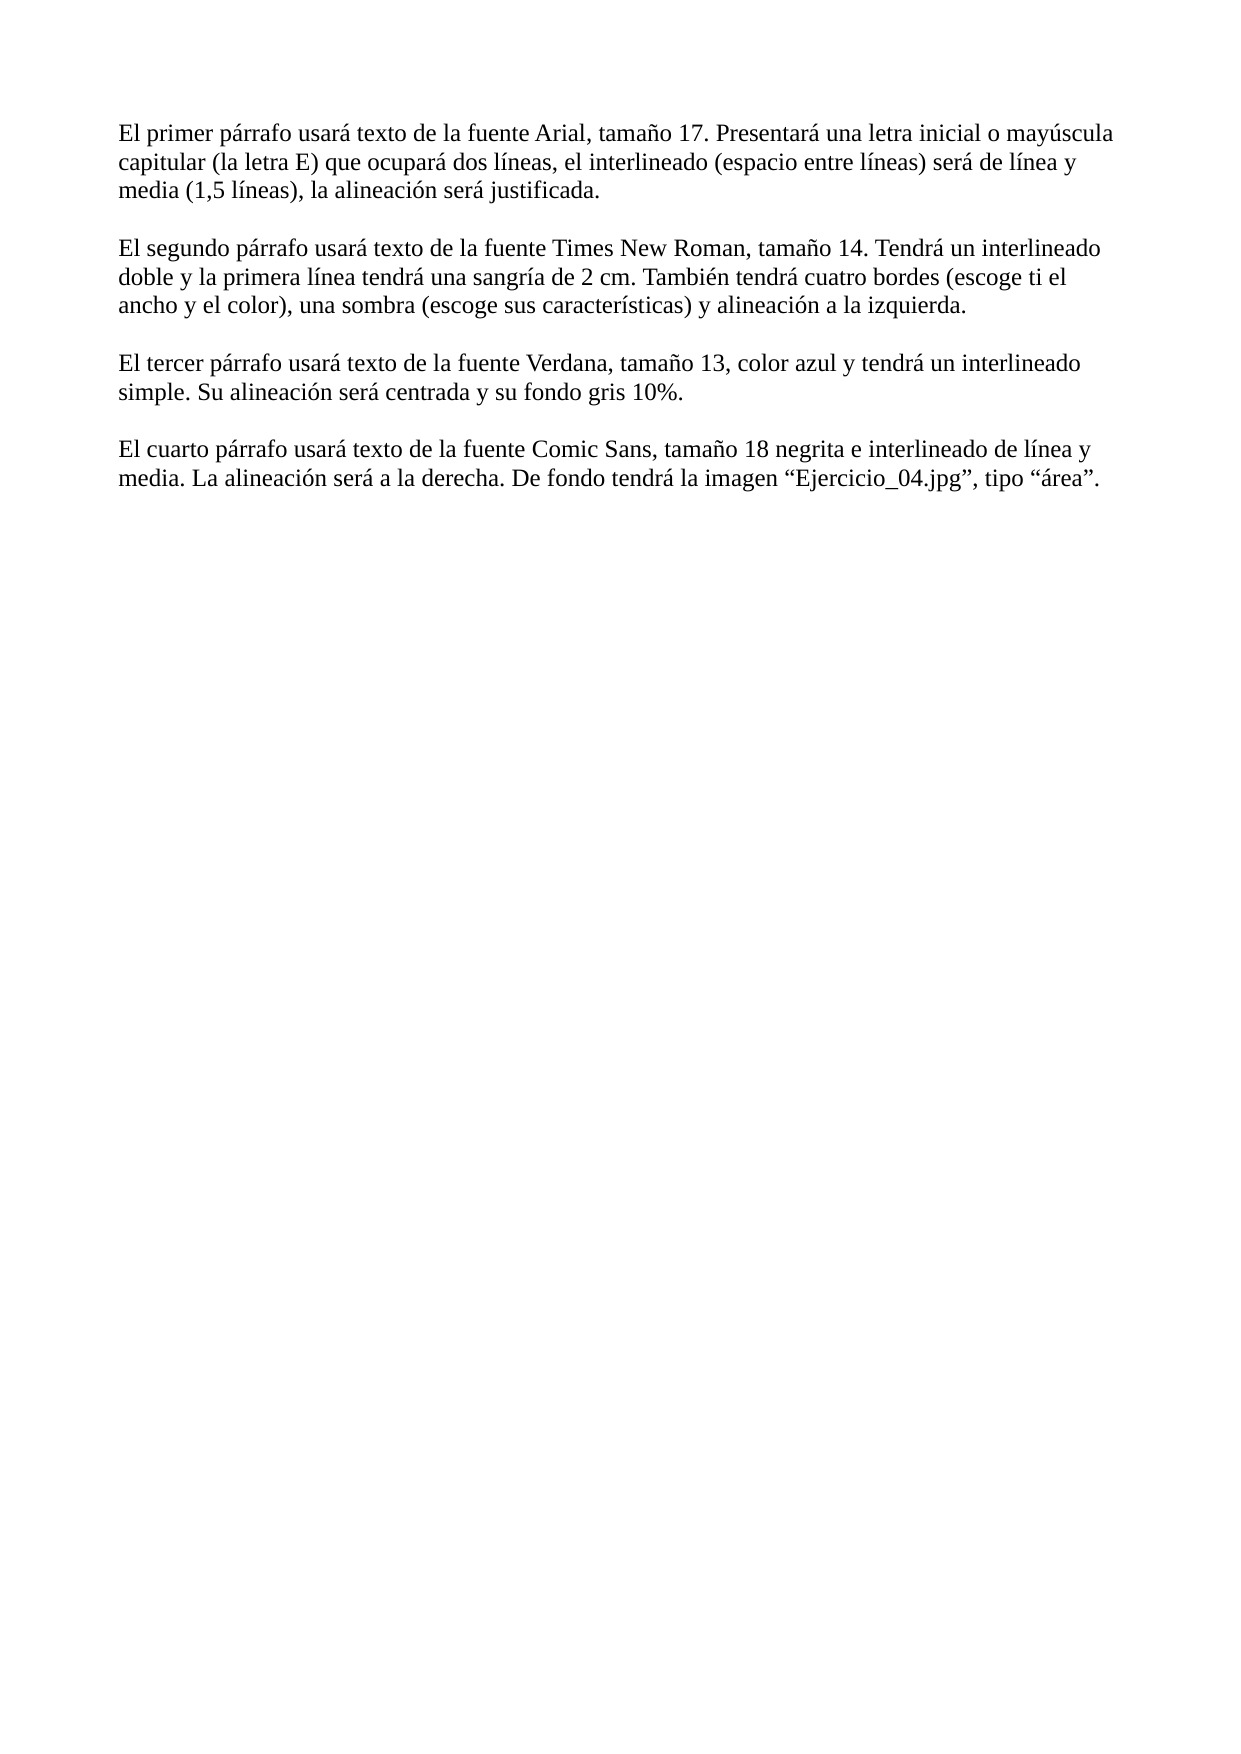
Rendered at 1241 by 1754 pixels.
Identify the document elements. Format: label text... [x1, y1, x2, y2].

text El primer párrafo usará texto de la fuente Arial, tamaño 17. Presentará una letra inicial o mayúscula capitular (la letra E) que ocupará dos líneas, el interlineado (espacio entre líneas) será de línea y media (1,5 líneas), la alineación será justificada. [118, 118, 1122, 204]
text El segundo párrafo usará texto de la fuente Times New Roman, tamaño 14. Tendrá un interlineado doble y la primera línea tendrá una sangría de 2 cm. También tendrá cuatro bordes (escoge ti el ancho y el color), una sombra (escoge sus características) y alineación a la izquierda. [118, 233, 1122, 319]
text El cuarto párrafo usará texto de la fuente Comic Sans, tamaño 18 negrita e interlineado de línea y media. La alineación será a la derecha. De fondo tendrá la imagen “Ejercicio_04.jpg”, tipo “área”. [118, 434, 1122, 492]
text El tercer párrafo usará texto de la fuente Verdana, tamaño 13, color azul y tendrá un interlineado simple. Su alineación será centrada y su fondo gris 10%. [118, 348, 1122, 406]
